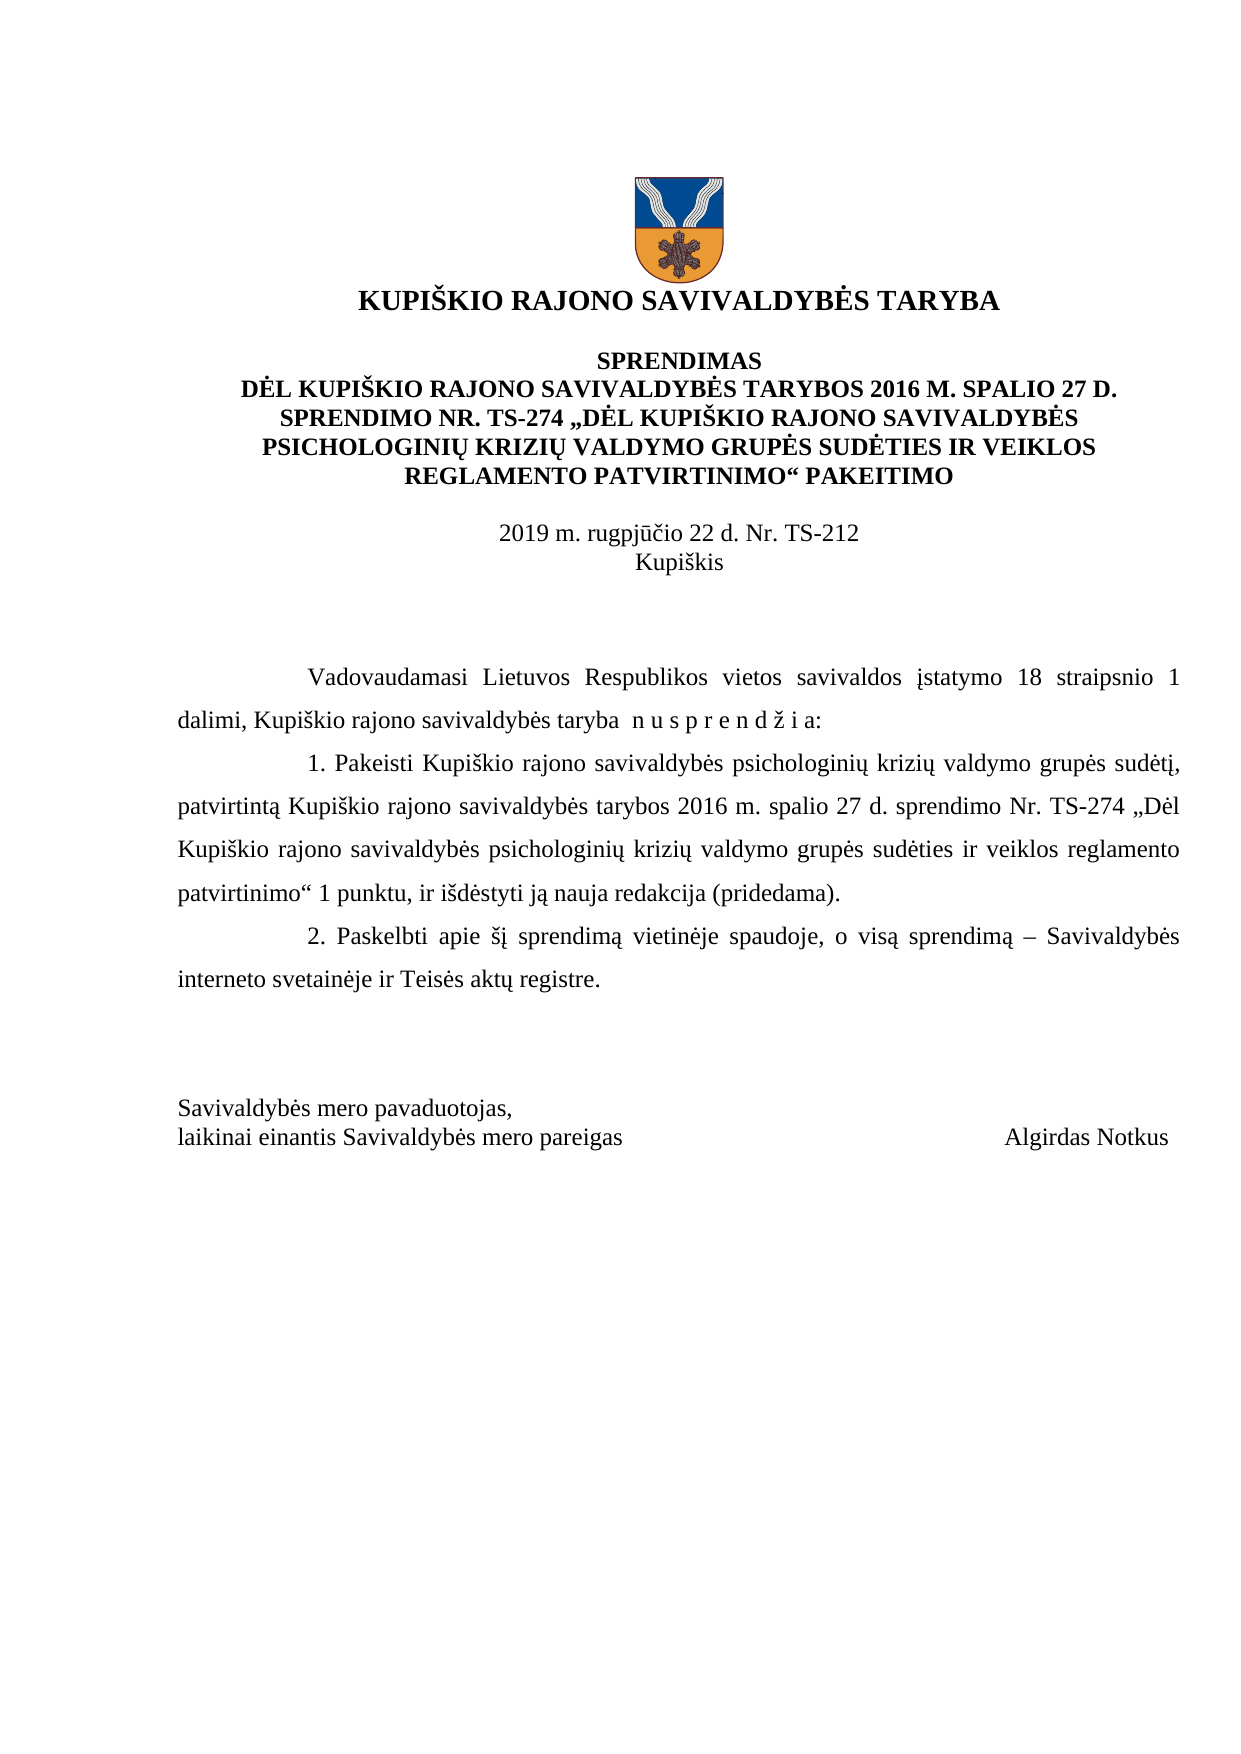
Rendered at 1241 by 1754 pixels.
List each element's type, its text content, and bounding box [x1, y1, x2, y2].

text Vadovaudamasi Lietuvos Respublikos vietos savivaldos įstatymo 18 straipsnio 1 dalimi, Kupiškio rajono savivaldybės taryba n u s p r e n d ž i a: [177, 662, 1181, 734]
text SPRENDIMAS [177, 346, 1181, 374]
text 1. Pakeisti Kupiškio rajono savivaldybės psichologinių krizių valdymo grupės sudėtį, patvirtintą Kupiškio rajono savivaldybės tarybos 2016 m. spalio 27 d. sprendimo Nr. TS-274 „Dėl Kupiškio rajono savivaldybės psichologinių krizių valdymo grupės sudėties ir veiklos reglamento patvirtinimo“ 1 punktu, ir išdėstyti ją nauja redakcija (pridedama). [177, 748, 1181, 906]
text Savivaldybės mero pavaduotojas, [177, 1093, 1181, 1122]
text 2. Paskelbti apie šį sprendimą vietinėje spaudoje, o visą sprendimą – Savivaldybės interneto svetainėje ir Teisės aktų registre. [177, 921, 1181, 993]
text Kupiškis [177, 547, 1181, 576]
text DĖL KUPIŠKIO RAJONO SAVIVALDYBĖS TARYBOS 2016 M. SPALIO 27 D. SPRENDIMO NR. TS-274 „DĖL KUPIŠKIO RAJONO SAVIVALDYBĖS PSICHOLOGINIŲ KRIZIŲ VALDYMO GRUPĖS SUDĖTIES IR VEIKLOS REGLAMENTO PATVIRTINIMO“ PAKEITIMO [177, 374, 1181, 489]
text 2019 m. rugpjūčio 22 d. Nr. TS-212 [177, 518, 1181, 547]
text laikinai einantis Savivaldybės mero pareigas Algirdas Notkus [177, 1122, 1181, 1151]
text KUPIŠKIO RAJONO SAVIVALDYBĖS TARYBA [177, 283, 1181, 317]
